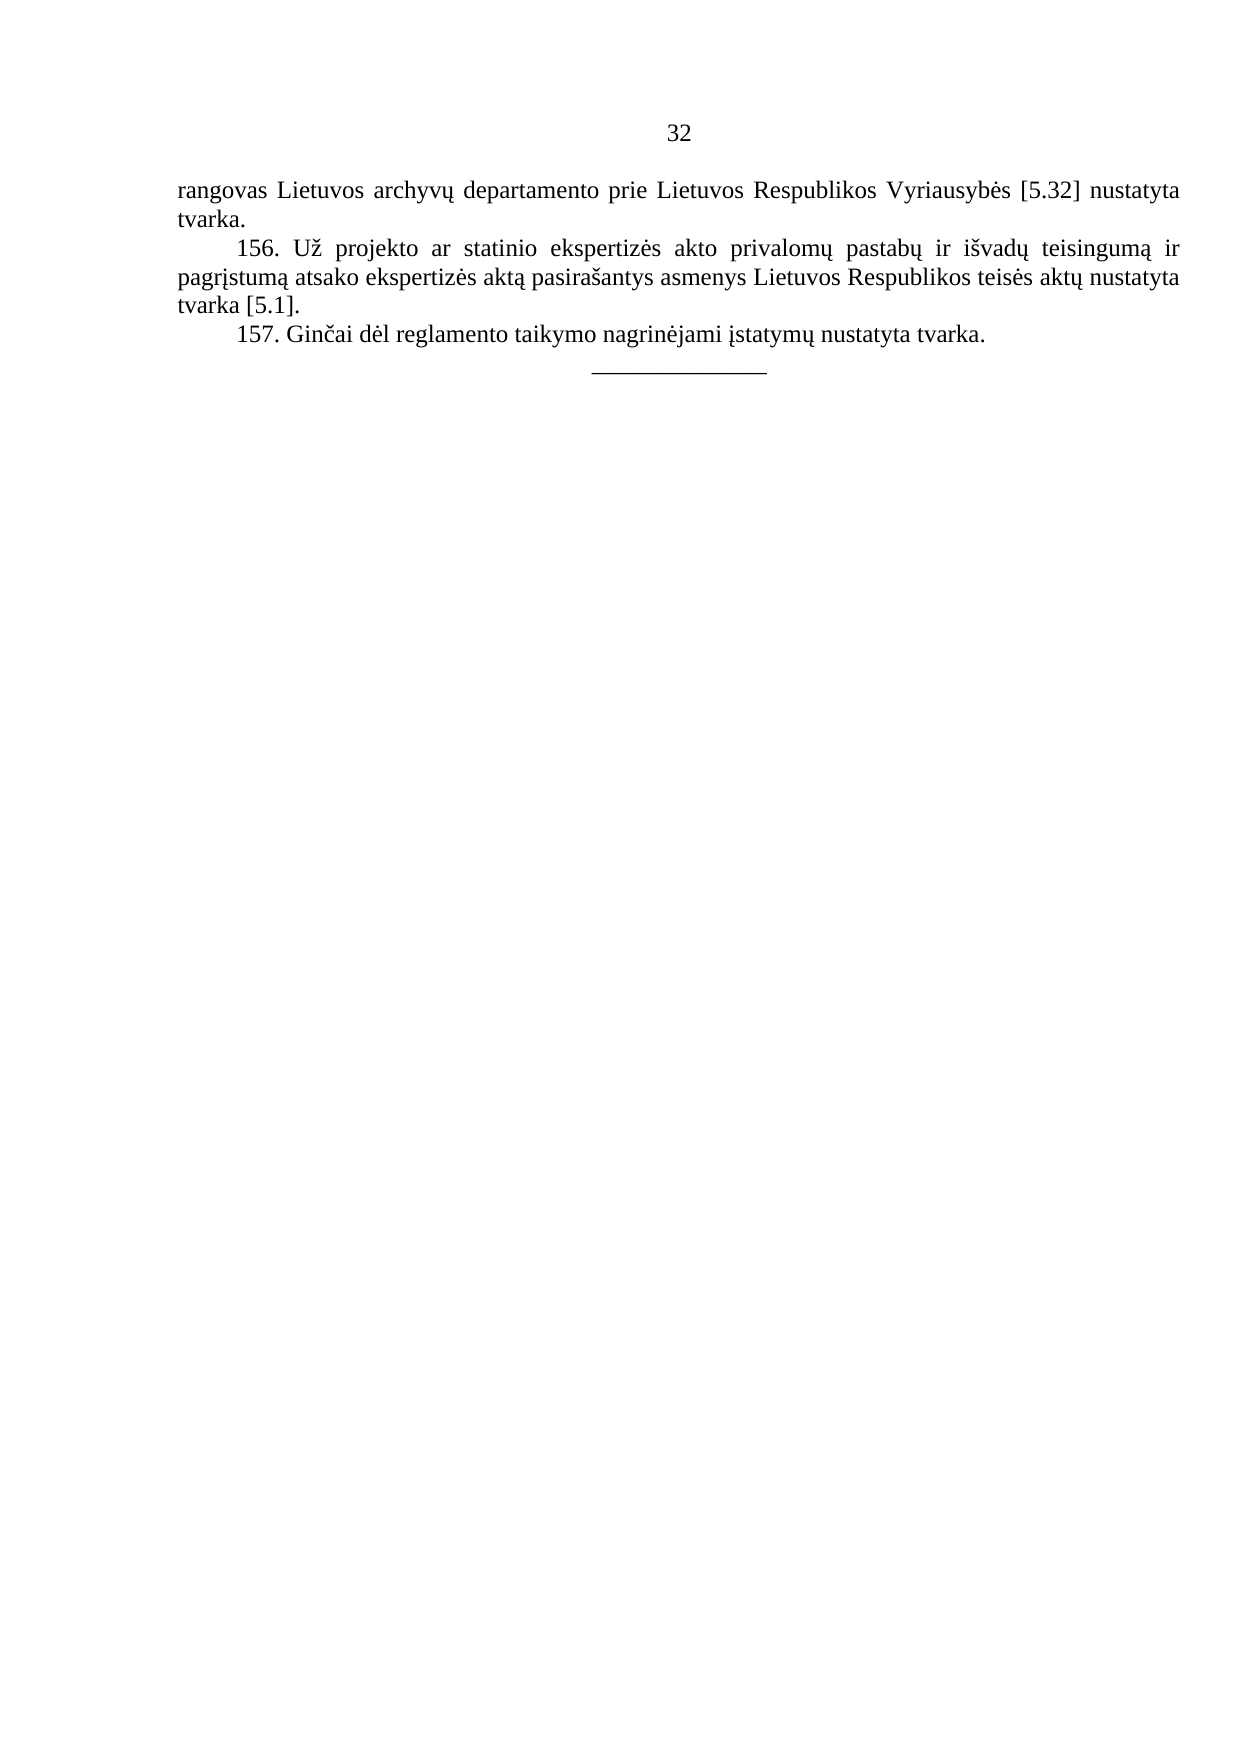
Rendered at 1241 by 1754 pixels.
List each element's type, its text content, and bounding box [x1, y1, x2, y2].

text 157. Ginčai dėl reglamento taikymo nagrinėjami įstatymų nustatyta tvarka. [177, 319, 1181, 348]
text ______________ [177, 348, 1181, 377]
text 156. Už projekto ar statinio ekspertizės akto privalomų pastabų ir išvadų teisingumą ir pagrįstumą atsako ekspertizės aktą pasirašantys asmenys Lietuvos Respublikos teisės aktų nustatyta tvarka [5.1]. [177, 233, 1181, 319]
text rangovas Lietuvos archyvų departamento prie Lietuvos Respublikos Vyriausybės [5.32] nustatyta tvarka. [177, 176, 1181, 233]
